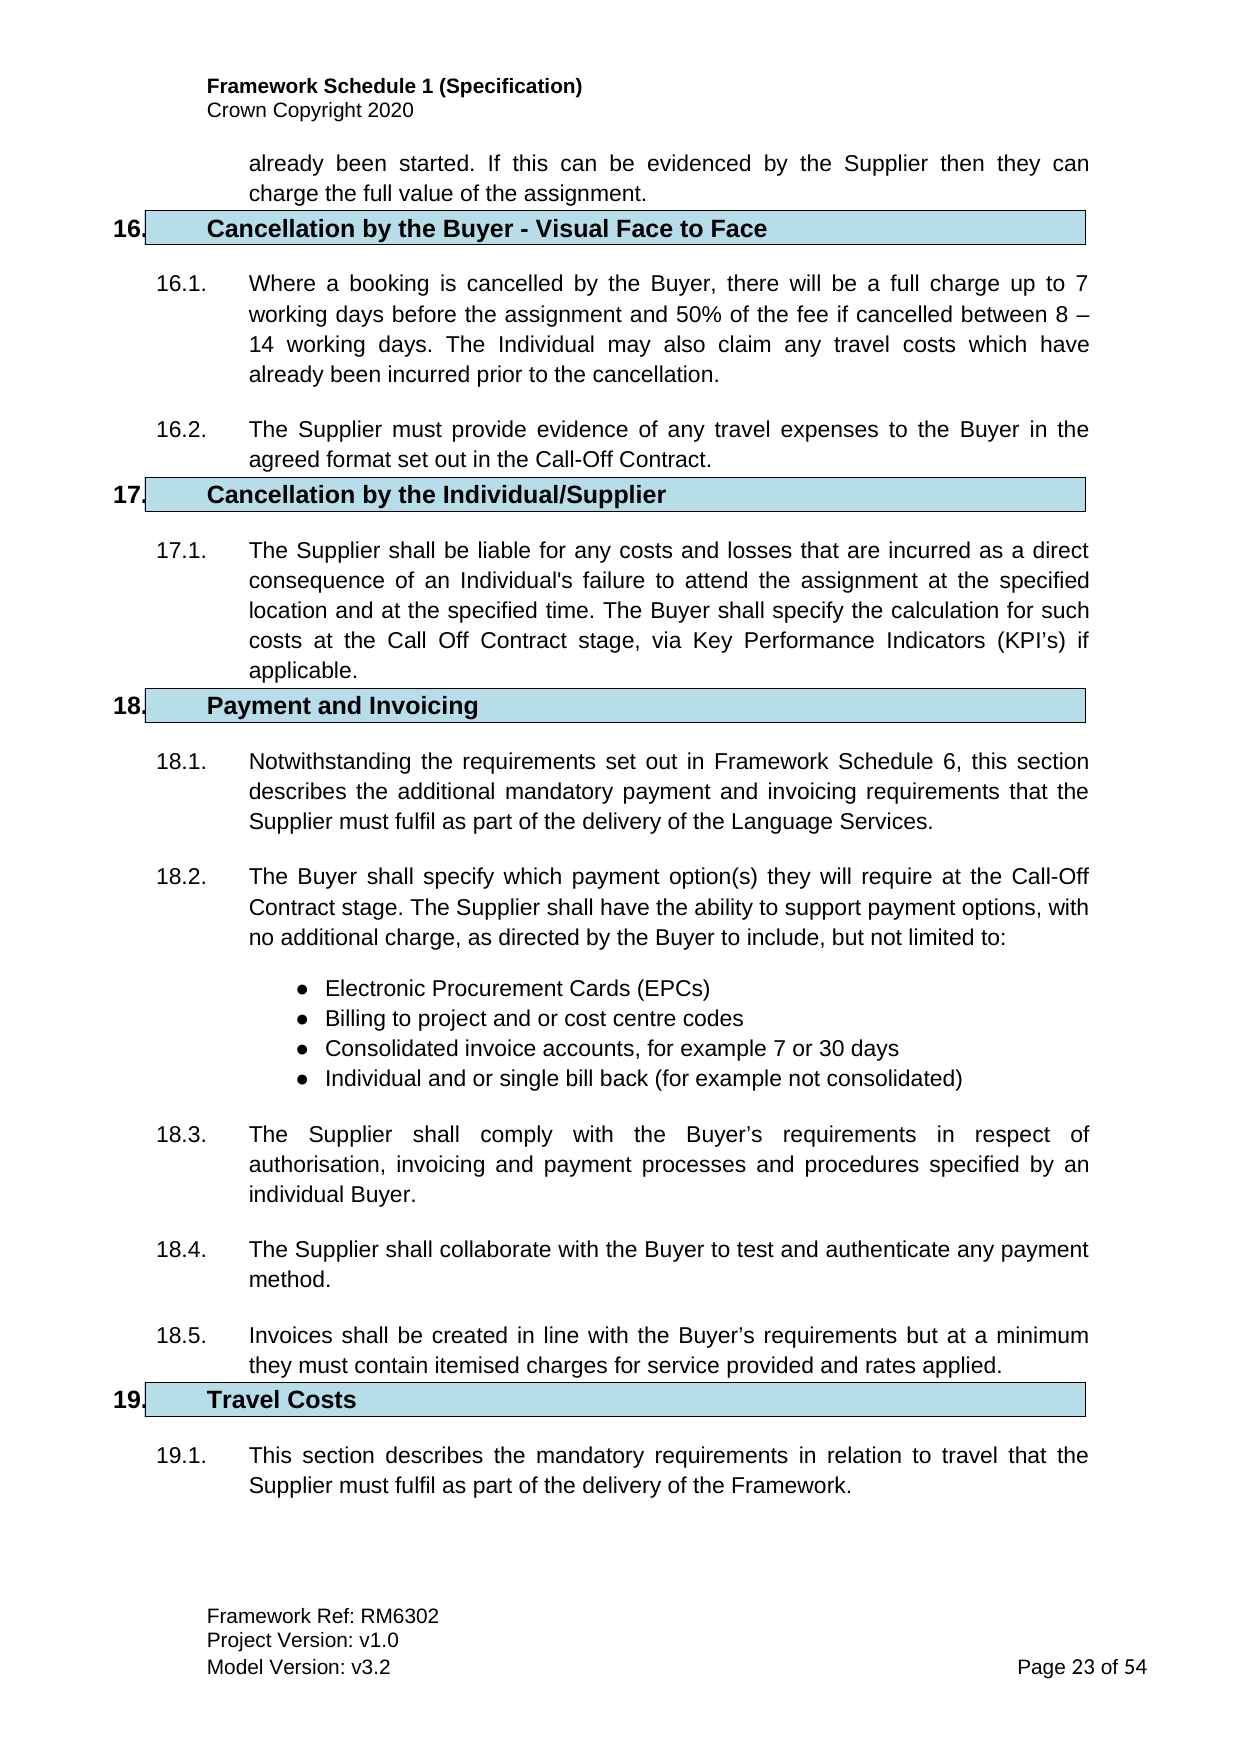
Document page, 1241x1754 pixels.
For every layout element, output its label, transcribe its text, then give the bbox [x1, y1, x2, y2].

list Invoices shall be created in line with the Buyer’s requirements but at a minimum they must contain itemised charges for service provided and rates applied. [207, 1322, 1090, 1378]
list The Supplier must provide evidence of any travel expenses to the Buyer in the agreed format set out in the Call-Off Contract. [207, 416, 1090, 473]
list Electronic Procurement Cards (EPCs) [295, 975, 1090, 1001]
list Where a booking is cancelled by the Buyer, there will be a full charge up to 7 working days before the assignment and 50% of the fee if cancelled between 8 – 14 working days. The Individual may also claim any travel costs which have already been incurred prior to the cancellation. [207, 270, 1090, 387]
list Notwithstanding the requirements set out in Framework Schedule 6, this section describes the additional mandatory payment and invoicing requirements that the Supplier must fulfil as part of the delivery of the Language Services. [207, 748, 1090, 834]
list Billing to project and or cost centre codes [295, 1005, 1090, 1031]
list The Buyer shall specify which payment option(s) they will require at the Call-Off Contract stage. The Supplier shall have the ability to support payment options, with no additional charge, as directed by the Buyer to include, but not limited to: [207, 863, 1090, 950]
list The Supplier shall collaborate with the Buyer to test and authenticate any payment method. [207, 1236, 1090, 1293]
list Individual and or single bill back (for example not consolidated) [295, 1065, 1090, 1092]
subtitle Payment and Invoicing [146, 689, 1085, 722]
list The Supplier shall comply with the Buyer’s requirements in respect of authorisation, invoicing and payment processes and procedures specified by an individual Buyer. [207, 1121, 1090, 1207]
subtitle Cancellation by the Buyer - Visual Face to Face [146, 211, 1085, 244]
list Consolidated invoice accounts, for example 7 or 30 days [295, 1035, 1090, 1062]
subtitle Cancellation by the Individual/Supplier [146, 478, 1085, 511]
list The Supplier shall be liable for any costs and losses that are incurred as a direct consequence of an Individual's failure to attend the assignment at the specified location and at the specified time. The Buyer shall specify the calculation for such costs at the Call Off Contract stage, via Key Performance Indicators (KPI’s) if applicable. [207, 537, 1090, 684]
list already been started. If this can be evidenced by the Supplier then they can charge the full value of the assignment. [207, 150, 1090, 207]
list This section describes the mandatory requirements in relation to travel that the Supplier must fulfil as part of the delivery of the Framework. [207, 1442, 1090, 1499]
subtitle Travel Costs [146, 1383, 1085, 1416]
